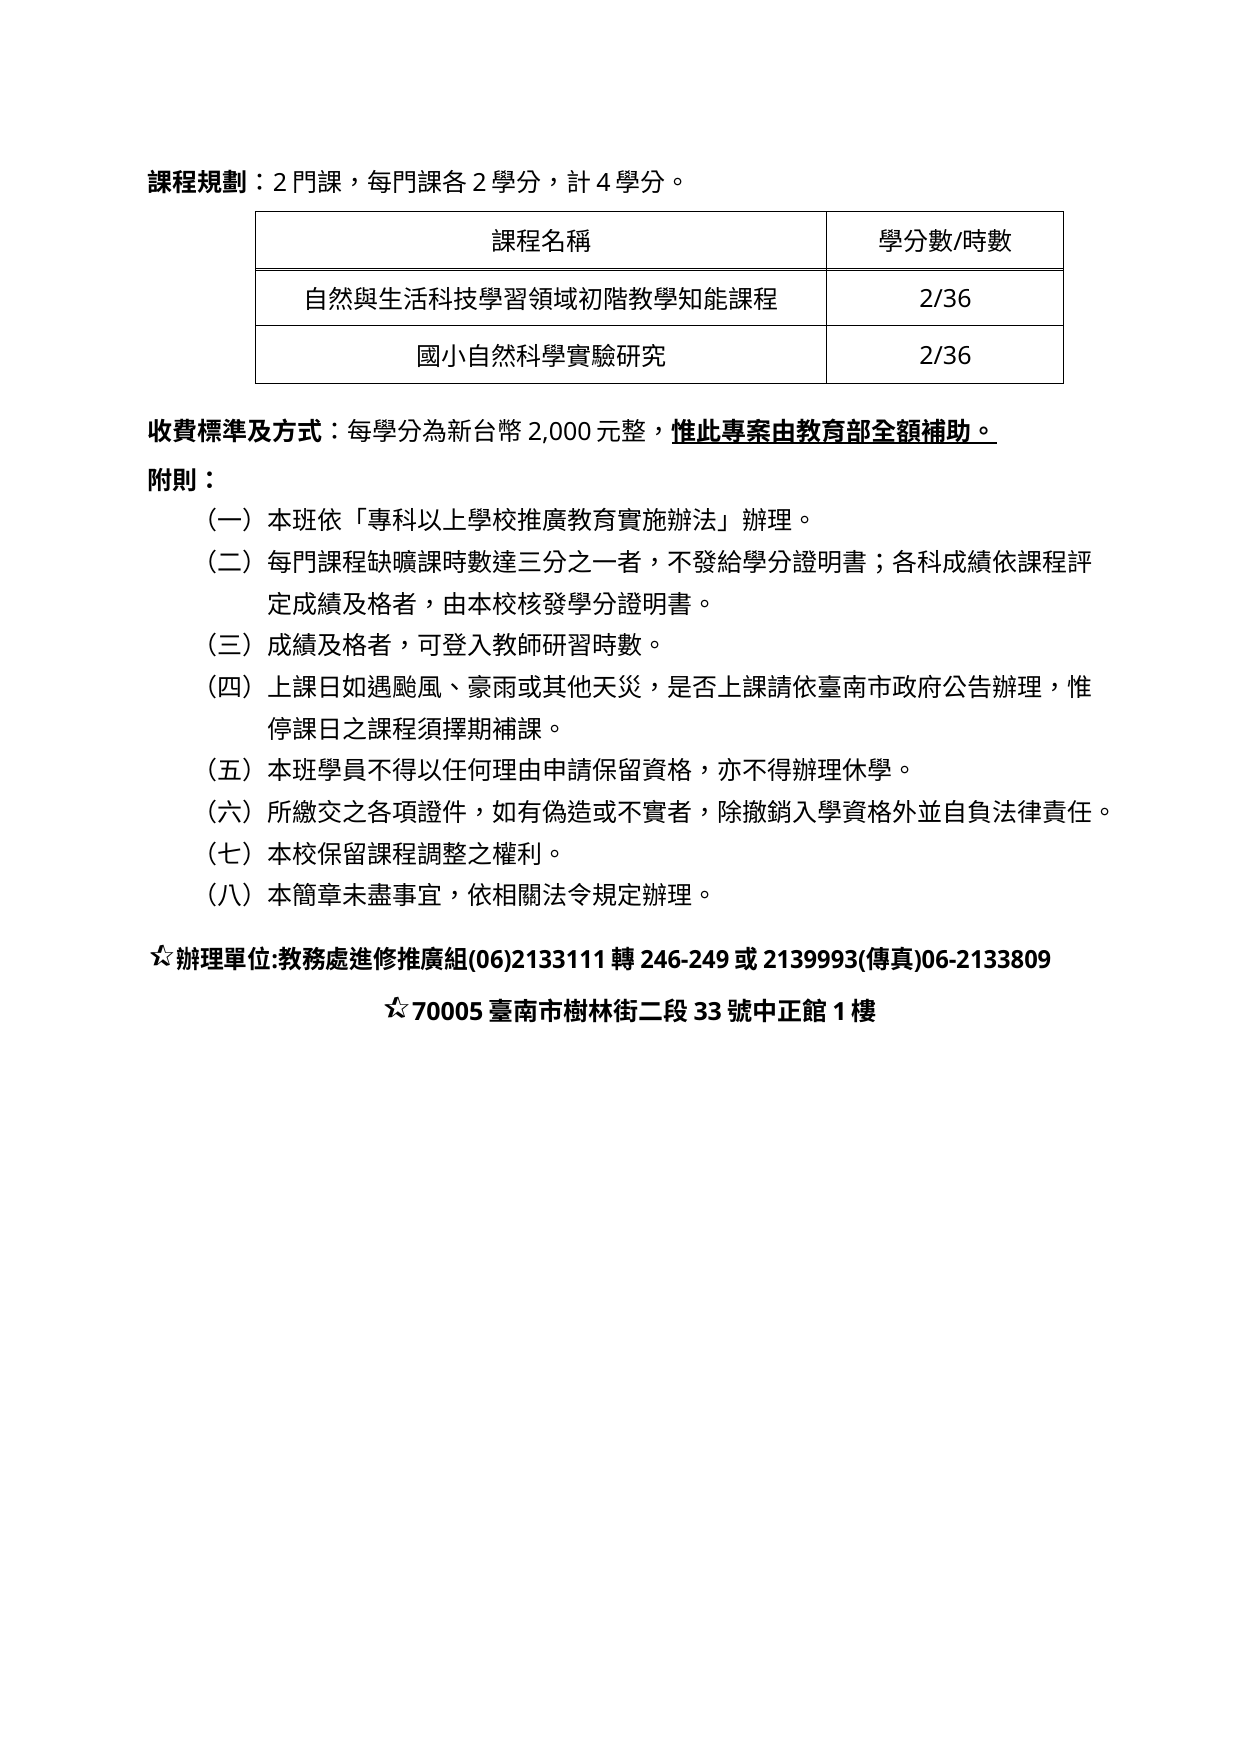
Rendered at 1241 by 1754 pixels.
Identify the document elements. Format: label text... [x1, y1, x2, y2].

table_cell 2/36 [827, 326, 1063, 383]
text （三）成績及格者，可登入教師研習時數。 [192, 621, 1092, 663]
text 課程規劃：2門課，每門課各2學分，計4學分。 [148, 160, 1092, 199]
text （一）本班依「專科以上學校推廣教育實施辦法」辦理。 [192, 496, 1092, 538]
table_header 課程名稱 [256, 212, 826, 267]
list 辦理單位:教務處進修推廣組(06)2133111轉246-249或2139993(傳真)06-2133809 [148, 938, 1092, 977]
table_cell 國小自然科學實驗研究 [256, 326, 826, 383]
text （六）所繳交之各項證件，如有偽造或不實者，除撤銷入學資格外並自負法律責任。 [192, 788, 1092, 830]
text （七）本校保留課程調整之權利。 [192, 830, 1092, 871]
text （八）本簡章未盡事宜，依相關法令規定辦理。 [192, 871, 1092, 913]
list 70005臺南市樹林街二段33號中正館1樓 [118, 989, 1140, 1028]
table_header 學分數/時數 [827, 212, 1063, 267]
text 附則： [148, 460, 1092, 496]
text 收費標準及方式：每學分為新台幣2,000元整，惟此專案由教育部全額補助。 [148, 409, 1092, 448]
text （二）每門課程缺曠課時數達三分之一者，不發給學分證明書；各科成績依課程評定成績及格者，由本校核發學分證明書。 [192, 538, 1092, 621]
table_cell 2/36 [827, 271, 1063, 325]
text （五）本班學員不得以任何理由申請保留資格，亦不得辦理休學。 [192, 746, 1092, 788]
text （四）上課日如遇颱風、豪雨或其他天災，是否上課請依臺南市政府公告辦理，惟停課日之課程須擇期補課。 [192, 663, 1092, 746]
table_cell 自然與生活科技學習領域初階教學知能課程 [256, 271, 826, 325]
